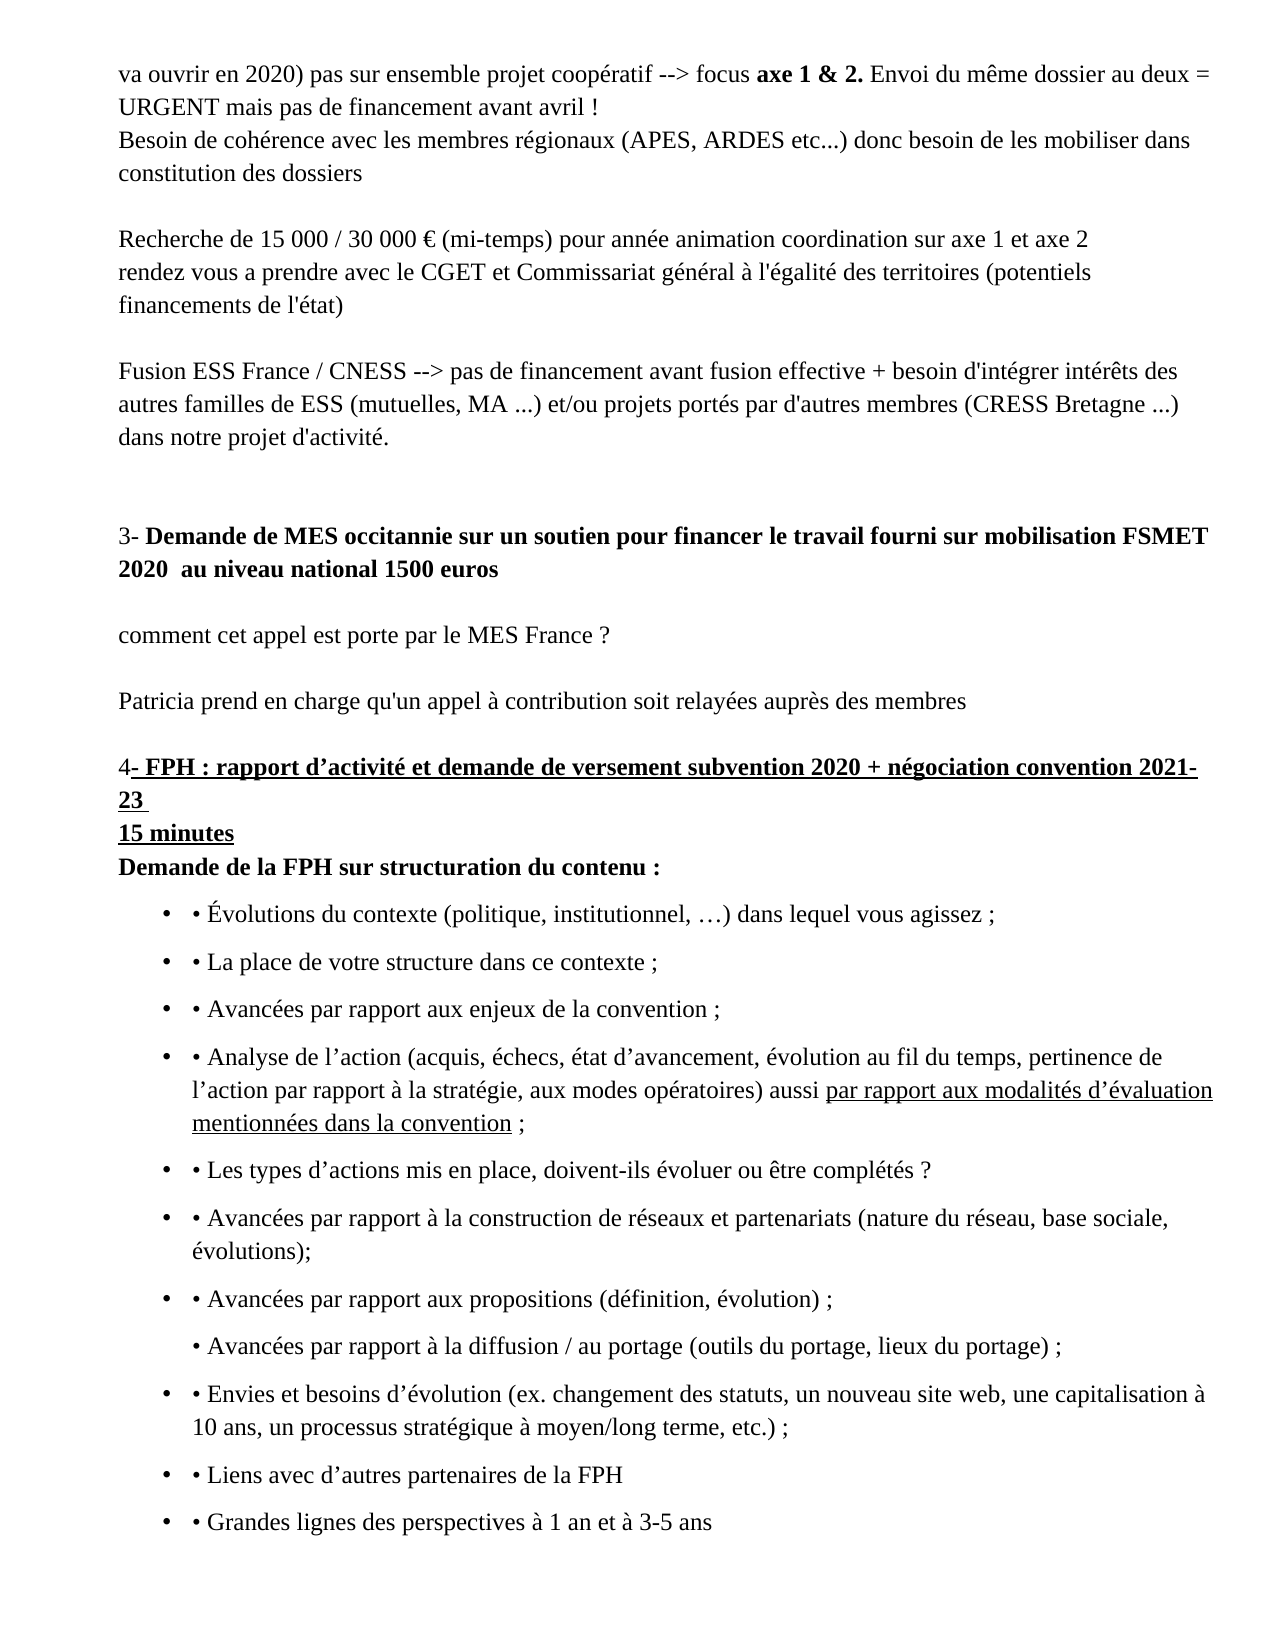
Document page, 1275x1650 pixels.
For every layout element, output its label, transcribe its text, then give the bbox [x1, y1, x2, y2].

list • Avancées par rapport à la diffusion / au portage (outils du portage, lieux du portage) ; [162, 1331, 1216, 1360]
list • La place de votre structure dans ce contexte ; [162, 947, 1216, 976]
list • Liens avec d’autres partenaires de la FPH [162, 1460, 1216, 1488]
list • Les types d’actions mis en place, doivent-ils évoluer ou être complétés ? [162, 1156, 1216, 1184]
list • Avancées par rapport aux enjeux de la convention ; [162, 994, 1216, 1023]
text va ouvrir en 2020) pas sur ensemble projet coopératif --> focus axe 1 & 2. Envoi du même dossier au deux = URGENT mais pas de financement avant avril ! Besoin de cohérence avec les membres régionaux (APES, ARDES etc...) donc besoin de les mobiliser dans constitution des dossiers Recherche de 15 000 / 30 000 € (mi-temps) pour année animation coordination sur axe 1 et axe 2 rendez vous a prendre avec le CGET et Commissariat général à l'égalité des territoires (potentiels financements de l'état) Fusion ESS France / CNESS --> pas de financement avant fusion effective + besoin d'intégrer intérêts des autres familles de ESS (mutuelles, MA ...) et/ou projets portés par d'autres membres (CRESS Bretagne ...) dans notre projet d'activité. 3- Demande de MES occitannie sur un soutien pour financer le travail fourni sur mobilisation FSMET 2020 au niveau national 1500 euros comment cet appel est porte par le MES France ? Patricia prend en charge qu'un appel à contribution soit relayées auprès des membres 4- FPH : rapport d’activité et demande de versement subvention 2020 + négociation convention 2021-23 15 minutes Demande de la FPH sur structuration du contenu : [118, 59, 1216, 880]
list • Avancées par rapport aux propositions (définition, évolution) ; [162, 1284, 1216, 1313]
list • Évolutions du contexte (politique, institutionnel, …) dans lequel vous agissez ; [162, 899, 1216, 928]
list • Grandes lignes des perspectives à 1 an et à 3-5 ans [162, 1507, 1216, 1536]
list • Envies et besoins d’évolution (ex. changement des statuts, un nouveau site web, une capitalisation à 10 ans, un processus stratégique à moyen/long terme, etc.) ; [162, 1379, 1216, 1441]
list • Analyse de l’action (acquis, échecs, état d’avancement, évolution au fil du temps, pertinence de l’action par rapport à la stratégie, aux modes opératoires) aussi par rapport aux modalités d’évaluation mentionnées dans la convention ; [162, 1042, 1216, 1137]
list • Avancées par rapport à la construction de réseaux et partenariats (nature du réseau, base sociale, évolutions); [162, 1203, 1216, 1265]
